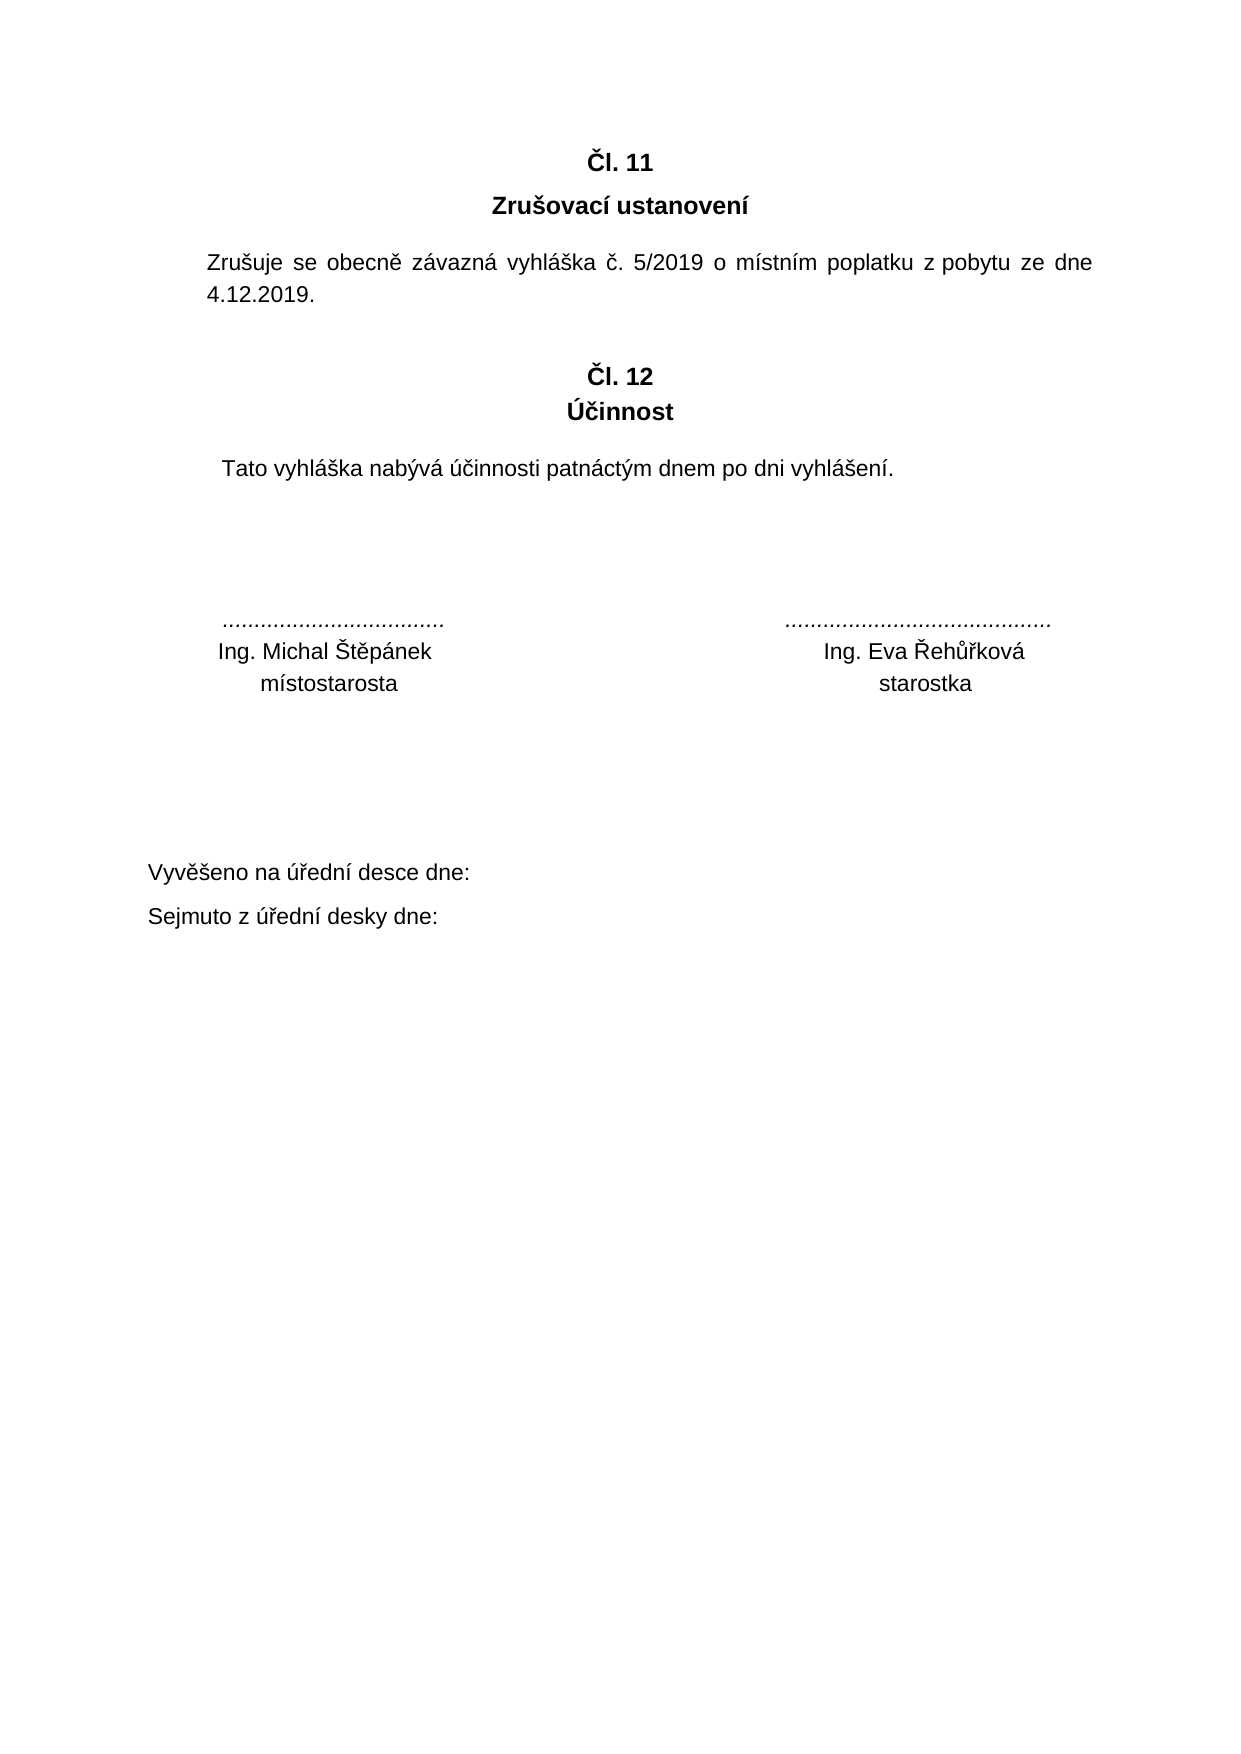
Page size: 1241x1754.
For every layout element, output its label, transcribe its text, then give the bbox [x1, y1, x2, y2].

text Zrušovací ustanovení [148, 191, 1093, 220]
text Účinnost [148, 397, 1093, 426]
text ................................... .......................................... [148, 606, 1093, 633]
text Vyvěšeno na úřední desce dne: [148, 859, 1093, 885]
text Čl. 12 [148, 362, 1093, 391]
text místostarosta starostka [148, 669, 1093, 696]
text Čl. 11 [148, 148, 1093, 176]
text Tato vyhláška nabývá účinnosti patnáctým dnem po dni vyhlášení. [148, 455, 1093, 481]
text Sejmuto z úřední desky dne: [148, 903, 1093, 929]
text Ing. Michal Štěpánek Ing. Eva Řehůřková [148, 638, 1093, 664]
text Zrušuje se obecně závazná vyhláška č. 5/2019 o místním poplatku z pobytu ze dne 4.12.2019. [207, 249, 1093, 307]
